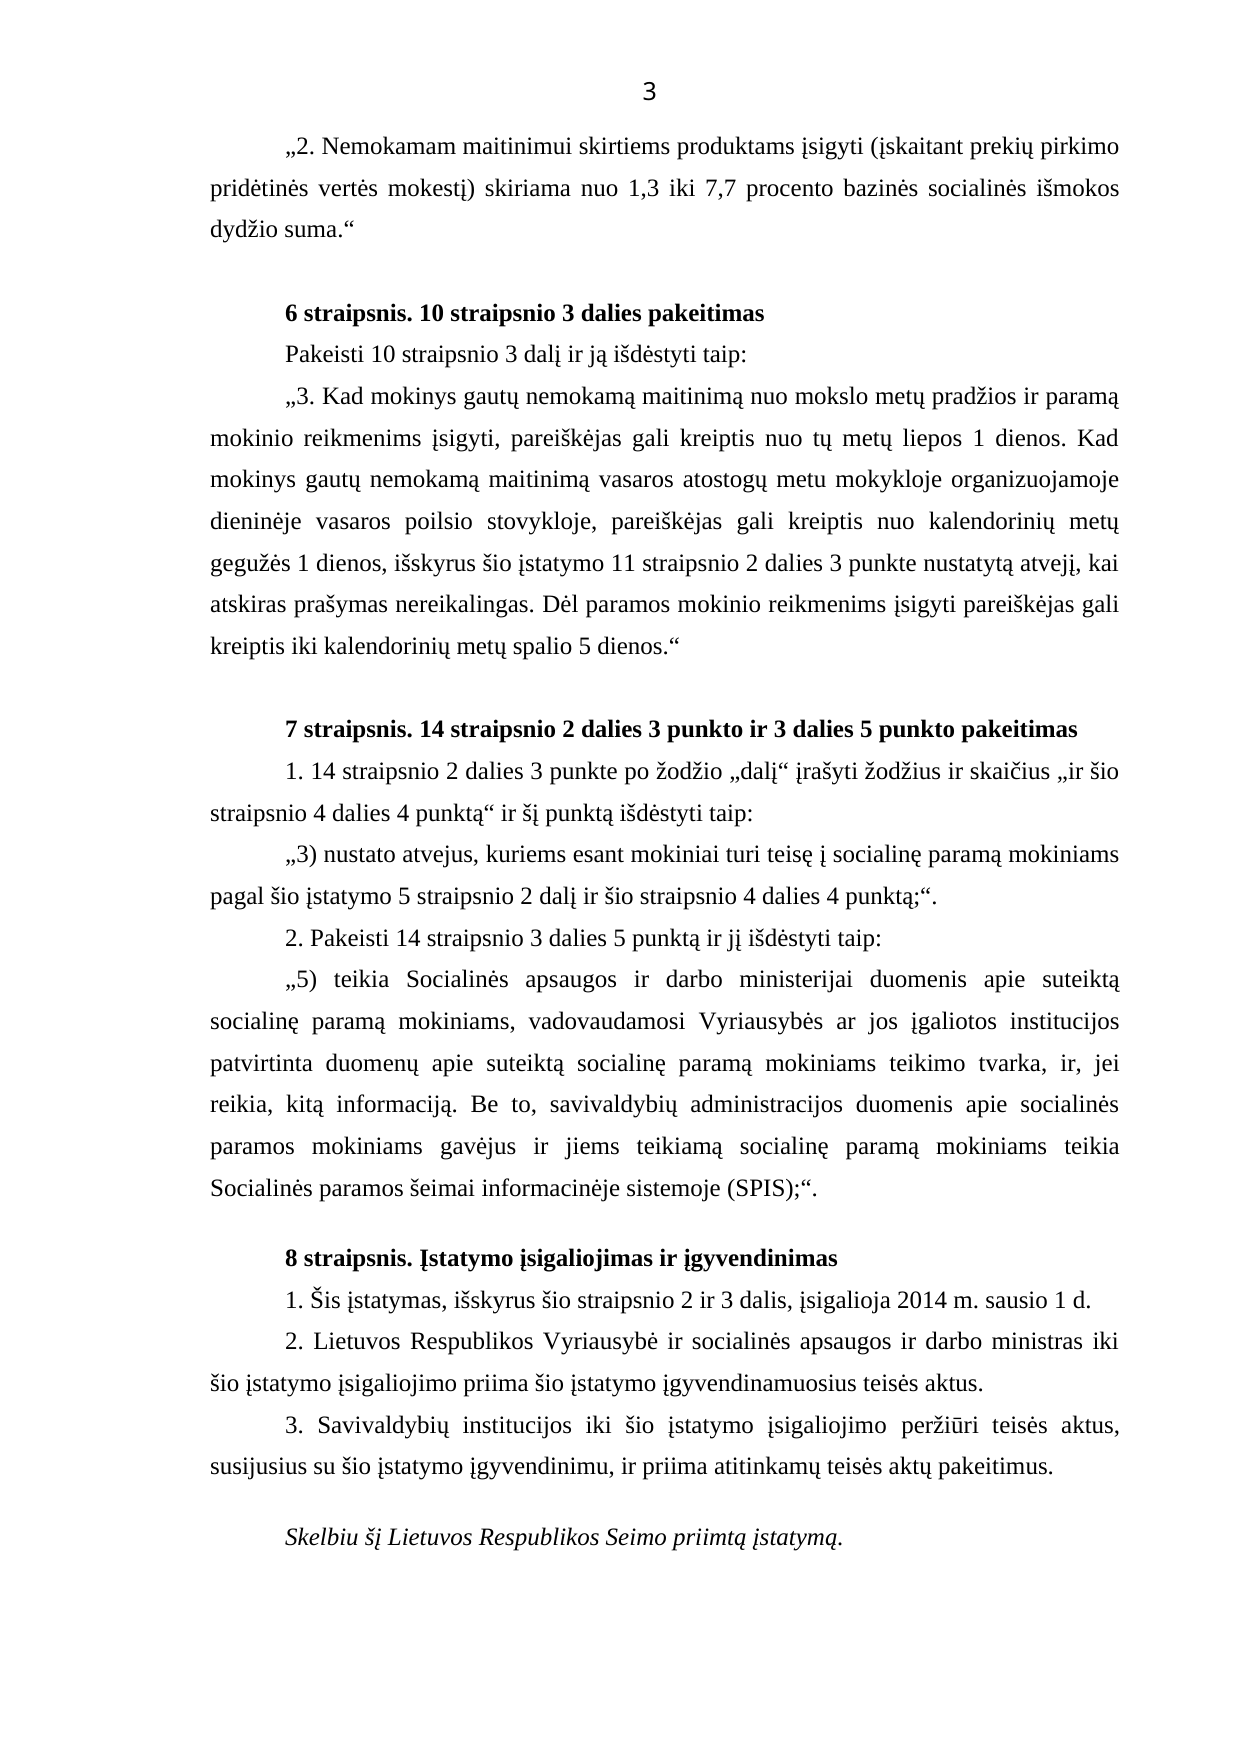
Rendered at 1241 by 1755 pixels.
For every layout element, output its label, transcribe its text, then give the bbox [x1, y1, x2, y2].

text 3. Savivaldybių institucijos iki šio įstatymo įsigaliojimo peržiūri teisės aktus, susijusius su šio įstatymo įgyvendinimu, ir priima atitinkamų teisės aktų pakeitimus. [210, 1397, 1120, 1480]
text „5) teikia Socialinės apsaugos ir darbo ministerijai duomenis apie suteiktą socialinę paramą mokiniams, vadovaudamosi Vyriausybės ar jos įgaliotos institucijos patvirtinta duomenų apie suteiktą socialinę paramą mokiniams teikimo tvarka, ir, jei reikia, kitą informaciją. Be to, savivaldybių administracijos duomenis apie socialinės paramos mokiniams gavėjus ir jiems teikiamą socialinę paramą mokiniams teikia Socialinės paramos šeimai informacinėje sistemoje (SPIS);“. [210, 951, 1120, 1201]
text 8 straipsnis. Įstatymo įsigaliojimas ir įgyvendinimas [210, 1230, 1120, 1272]
text 1. 14 straipsnio 2 dalies 3 punkte po žodžio „dalį“ įrašyti žodžius ir skaičius „ir šio straipsnio 4 dalies 4 punktą“ ir šį punktą išdėstyti taip: [210, 743, 1120, 826]
text 6 straipsnis. 10 straipsnio 3 dalies pakeitimas [210, 285, 1120, 326]
text 2. Lietuvos Respublikos Vyriausybė ir socialinės apsaugos ir darbo ministras iki šio įstatymo įsigaliojimo priima šio įstatymo įgyvendinamuosius teisės aktus. [210, 1313, 1120, 1397]
text „3. Kad mokinys gautų nemokamą maitinimą nuo mokslo metų pradžios ir paramą mokinio reikmenims įsigyti, pareiškėjas gali kreiptis nuo tų metų liepos 1 dienos. Kad mokinys gautų nemokamą maitinimą vasaros atostogų metu mokykloje organizuojamoje dieninėje vasaros poilsio stovykloje, pareiškėjas gali kreiptis nuo kalendorinių metų gegužės 1 dienos, išskyrus šio įstatymo 11 straipsnio 2 dalies 3 punkte nustatytą atvejį, kai atskiras prašymas nereikalingas. Dėl paramos mokinio reikmenims įsigyti pareiškėjas gali kreiptis iki kalendorinių metų spalio 5 dienos.“ [210, 368, 1120, 660]
text Pakeisti 10 straipsnio 3 dalį ir ją išdėstyti taip: [210, 326, 1120, 368]
text „2. Nemokamam maitinimui skirtiems produktams įsigyti (įskaitant prekių pirkimo pridėtinės vertės mokestį) skiriama nuo 1,3 iki 7,7 procento bazinės socialinės išmokos dydžio suma.“ [210, 118, 1120, 243]
text 7 straipsnis. 14 straipsnio 2 dalies 3 punkto ir 3 dalies 5 punkto pakeitimas [210, 701, 1120, 743]
text 1. Šis įstatymas, išskyrus šio straipsnio 2 ir 3 dalis, įsigalioja 2014 m. sausio 1 d. [210, 1272, 1120, 1313]
text 2. Pakeisti 14 straipsnio 3 dalies 5 punktą ir jį išdėstyti taip: [210, 910, 1120, 951]
text Skelbiu šį Lietuvos Respublikos Seimo priimtą įstatymą. [210, 1509, 1120, 1551]
text „3) nustato atvejus, kuriems esant mokiniai turi teisę į socialinę paramą mokiniams pagal šio įstatymo 5 straipsnio 2 dalį ir šio straipsnio 4 dalies 4 punktą;“. [210, 826, 1120, 910]
